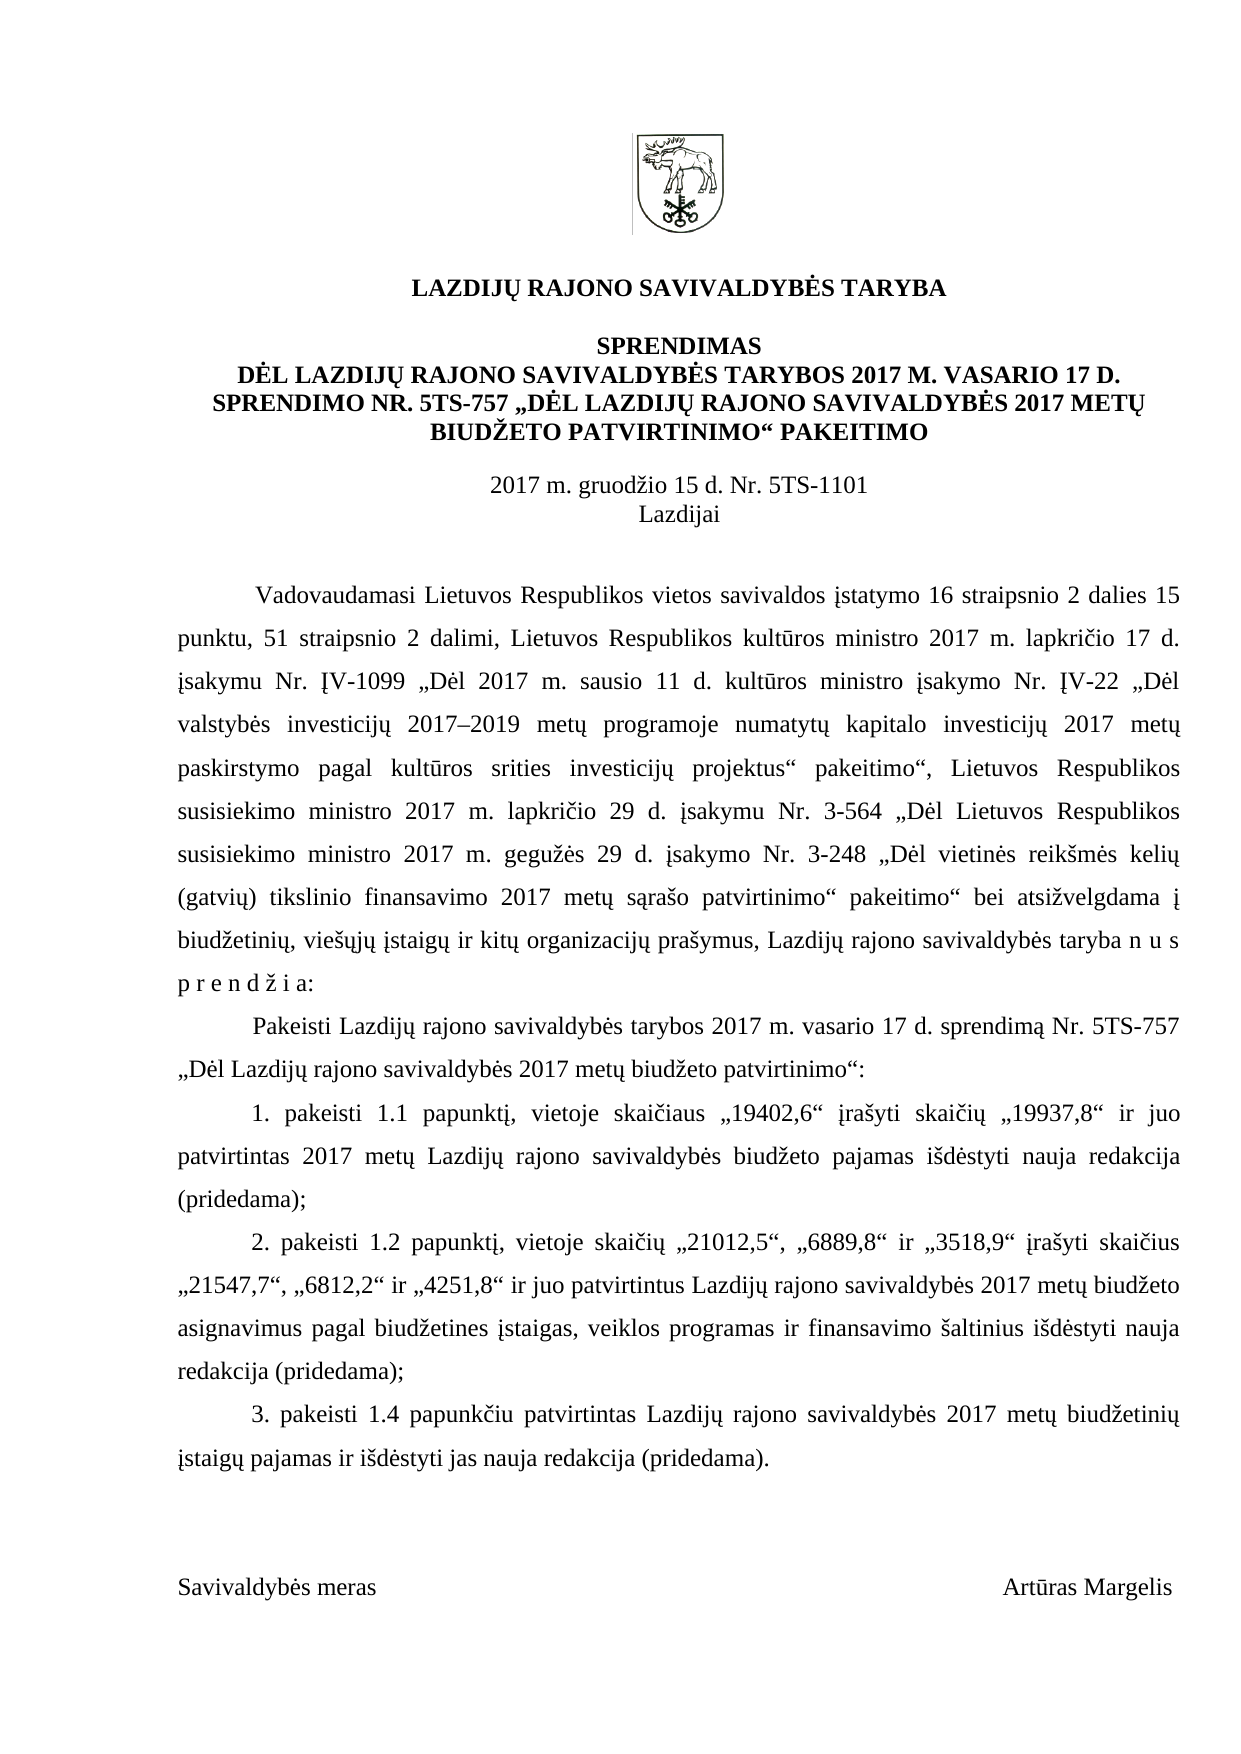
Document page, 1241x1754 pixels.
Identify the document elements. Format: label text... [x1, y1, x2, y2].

text Pakeisti Lazdijų rajono savivaldybės tarybos 2017 m. vasario 17 d. sprendimą Nr. 5TS-757 „Dėl Lazdijų rajono savivaldybės 2017 metų biudžeto patvirtinimo“: [177, 1011, 1181, 1083]
text LAZDIJŲ RAJONO SAVIVALDYBĖS TARYBA [177, 273, 1181, 302]
text Lazdijai [177, 499, 1181, 527]
text 3. pakeisti 1.4 papunkčiu patvirtintas Lazdijų rajono savivaldybės 2017 metų biudžetinių įstaigų pajamas ir išdėstyti jas nauja redakcija (pridedama). [177, 1399, 1181, 1471]
text Savivaldybės meras Artūras Margelis [177, 1572, 1181, 1601]
text 2017 m. gruodžio 15 d. Nr. 5TS-1101 [177, 470, 1181, 499]
text SPRENDIMAS [177, 331, 1181, 360]
text DĖL LAZDIJŲ RAJONO SAVIVALDYBĖS TARYBOS 2017 M. VASARIO 17 D. SPRENDIMO NR. 5TS-757 „DĖL LAZDIJŲ RAJONO SAVIVALDYBĖS 2017 METŲ BIUDŽETO PATVIRTINIMO“ PAKEITIMO [177, 360, 1181, 446]
text Vadovaudamasi Lietuvos Respublikos vietos savivaldos įstatymo 16 straipsnio 2 dalies 15 punktu, 51 straipsnio 2 dalimi, Lietuvos Respublikos kultūros ministro 2017 m. lapkričio 17 d. įsakymu Nr. ĮV-1099 „Dėl 2017 m. sausio 11 d. kultūros ministro įsakymo Nr. ĮV-22 „Dėl valstybės investicijų 2017–2019 metų programoje numatytų kapitalo investicijų 2017 metų paskirstymo pagal kultūros srities investicijų projektus“ pakeitimo“, Lietuvos Respublikos susisiekimo ministro 2017 m. lapkričio 29 d. įsakymu Nr. 3-564 „Dėl Lietuvos Respublikos susisiekimo ministro 2017 m. gegužės 29 d. įsakymo Nr. 3-248 „Dėl vietinės reikšmės kelių (gatvių) tikslinio finansavimo 2017 metų sąrašo patvirtinimo“ pakeitimo“ bei atsižvelgdama į biudžetinių, viešųjų įstaigų ir kitų organizacijų prašymus, Lazdijų rajono savivaldybės taryba n u s p r e n d ž i a: [177, 580, 1181, 997]
text 1. pakeisti 1.1 papunktį, vietoje skaičiaus „19402,6“ įrašyti skaičių „19937,8“ ir juo patvirtintas 2017 metų Lazdijų rajono savivaldybės biudžeto pajamas išdėstyti nauja redakcija (pridedama); [177, 1098, 1181, 1213]
text 2. pakeisti 1.2 papunktį, vietoje skaičių „21012,5“, „6889,8“ ir „3518,9“ įrašyti skaičius „21547,7“, „6812,2“ ir „4251,8“ ir juo patvirtintus Lazdijų rajono savivaldybės 2017 metų biudžeto asignavimus pagal biudžetines įstaigas, veiklos programas ir finansavimo šaltinius išdėstyti nauja redakcija (pridedama); [177, 1227, 1181, 1385]
